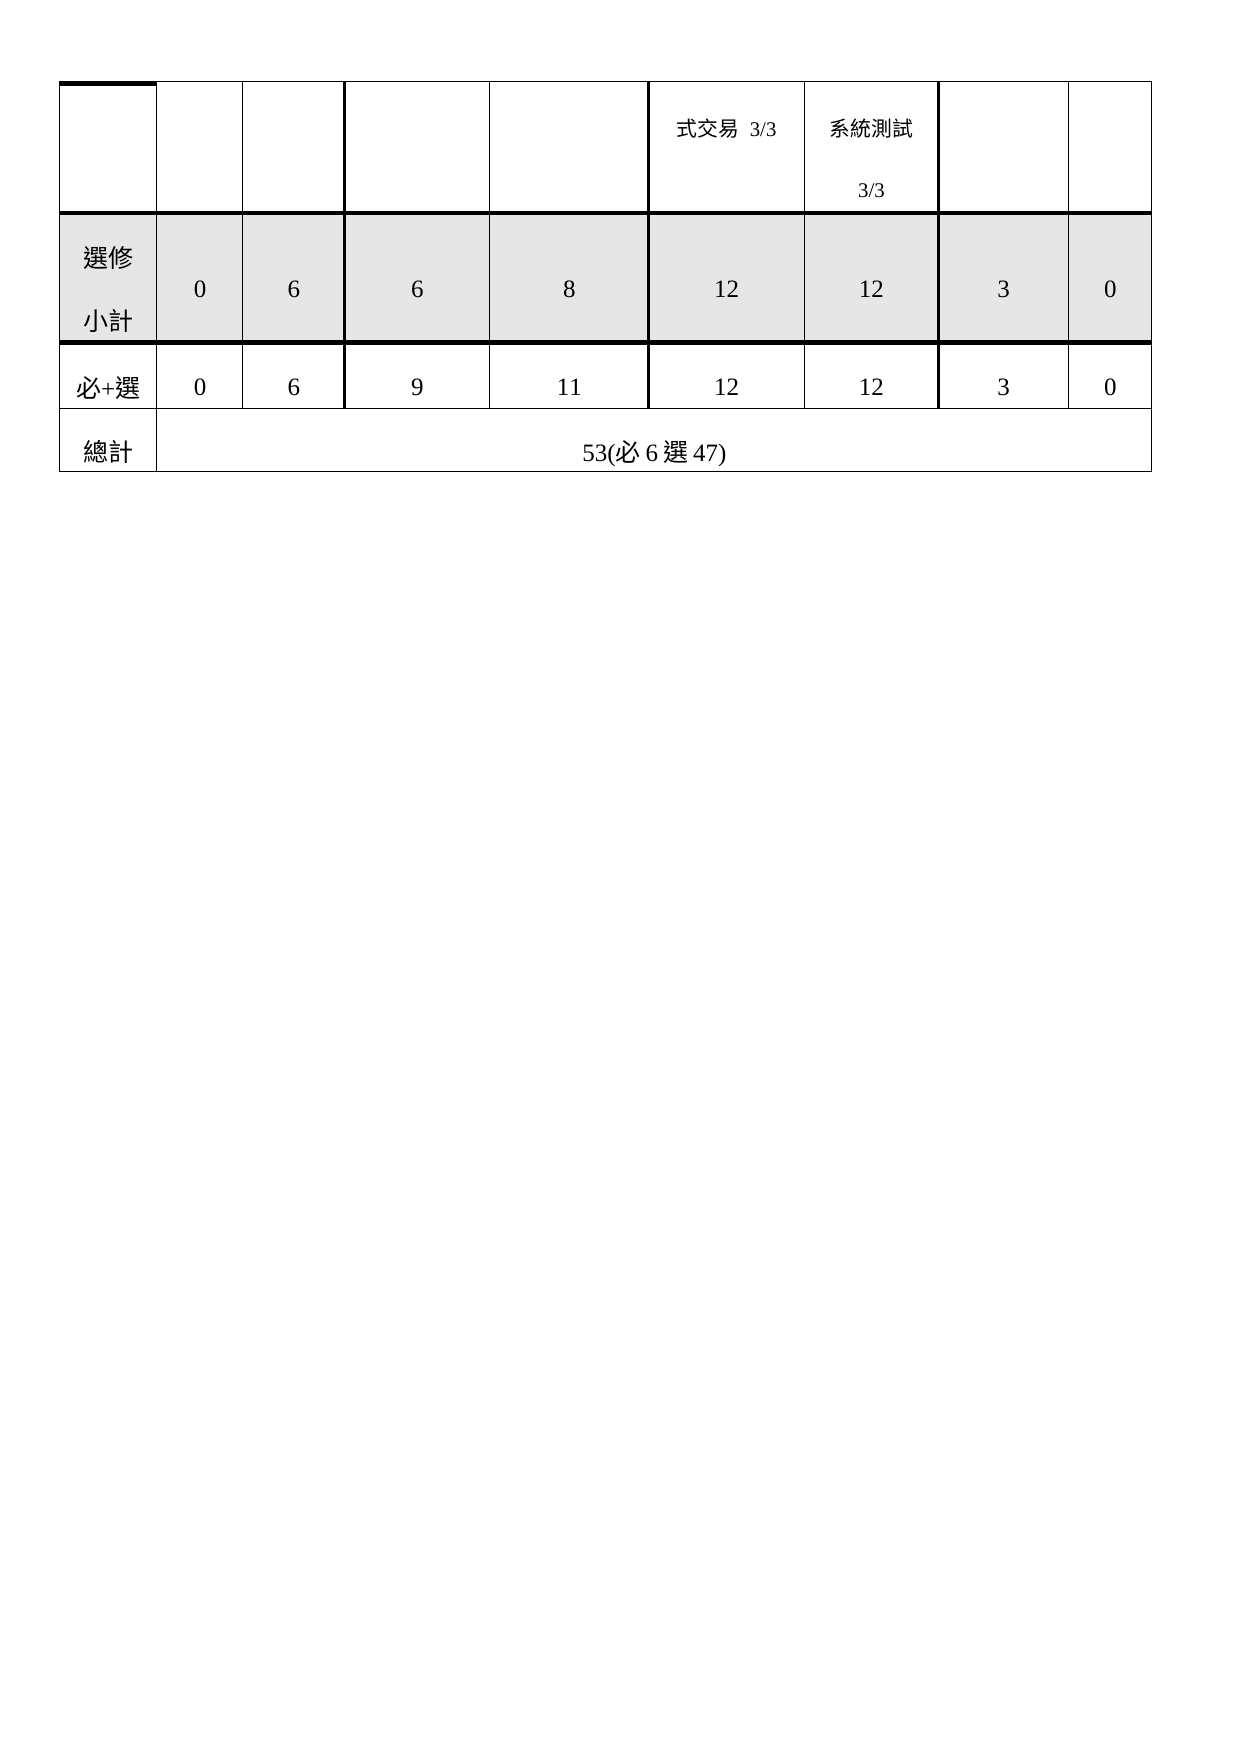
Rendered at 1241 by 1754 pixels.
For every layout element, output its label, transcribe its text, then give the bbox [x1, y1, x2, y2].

table_cell 選修 小計 [60, 215, 156, 340]
table_cell 0 [1069, 345, 1151, 407]
table_cell 12 [650, 345, 804, 407]
table_cell 必+選 [60, 345, 156, 407]
table_cell [490, 82, 647, 211]
table_cell 6 [346, 215, 489, 340]
table_cell 0 [1069, 215, 1151, 340]
table_cell [940, 82, 1068, 211]
table_cell 12 [805, 345, 937, 407]
table_cell 3 [940, 345, 1068, 407]
table_cell 12 [805, 215, 937, 340]
table_cell 6 [243, 345, 343, 407]
table_cell 9 [346, 345, 489, 407]
table_cell 總計 [60, 409, 156, 471]
table_cell 0 [157, 215, 242, 340]
table_cell 式交易 3/3 [650, 82, 804, 211]
table_cell 6 [243, 215, 343, 340]
table_cell 8 [490, 215, 647, 340]
table_cell [243, 82, 343, 211]
table_cell 系統測試 3/3 [805, 82, 937, 211]
table_cell [1069, 82, 1151, 211]
table_cell 53(必6選47) [157, 409, 1151, 471]
table_cell [346, 82, 489, 211]
table_cell 11 [490, 345, 647, 407]
table_cell [60, 86, 156, 211]
table_cell 0 [157, 345, 242, 407]
table_cell [157, 82, 242, 211]
table_cell 3 [940, 215, 1068, 340]
table_cell 12 [650, 215, 804, 340]
